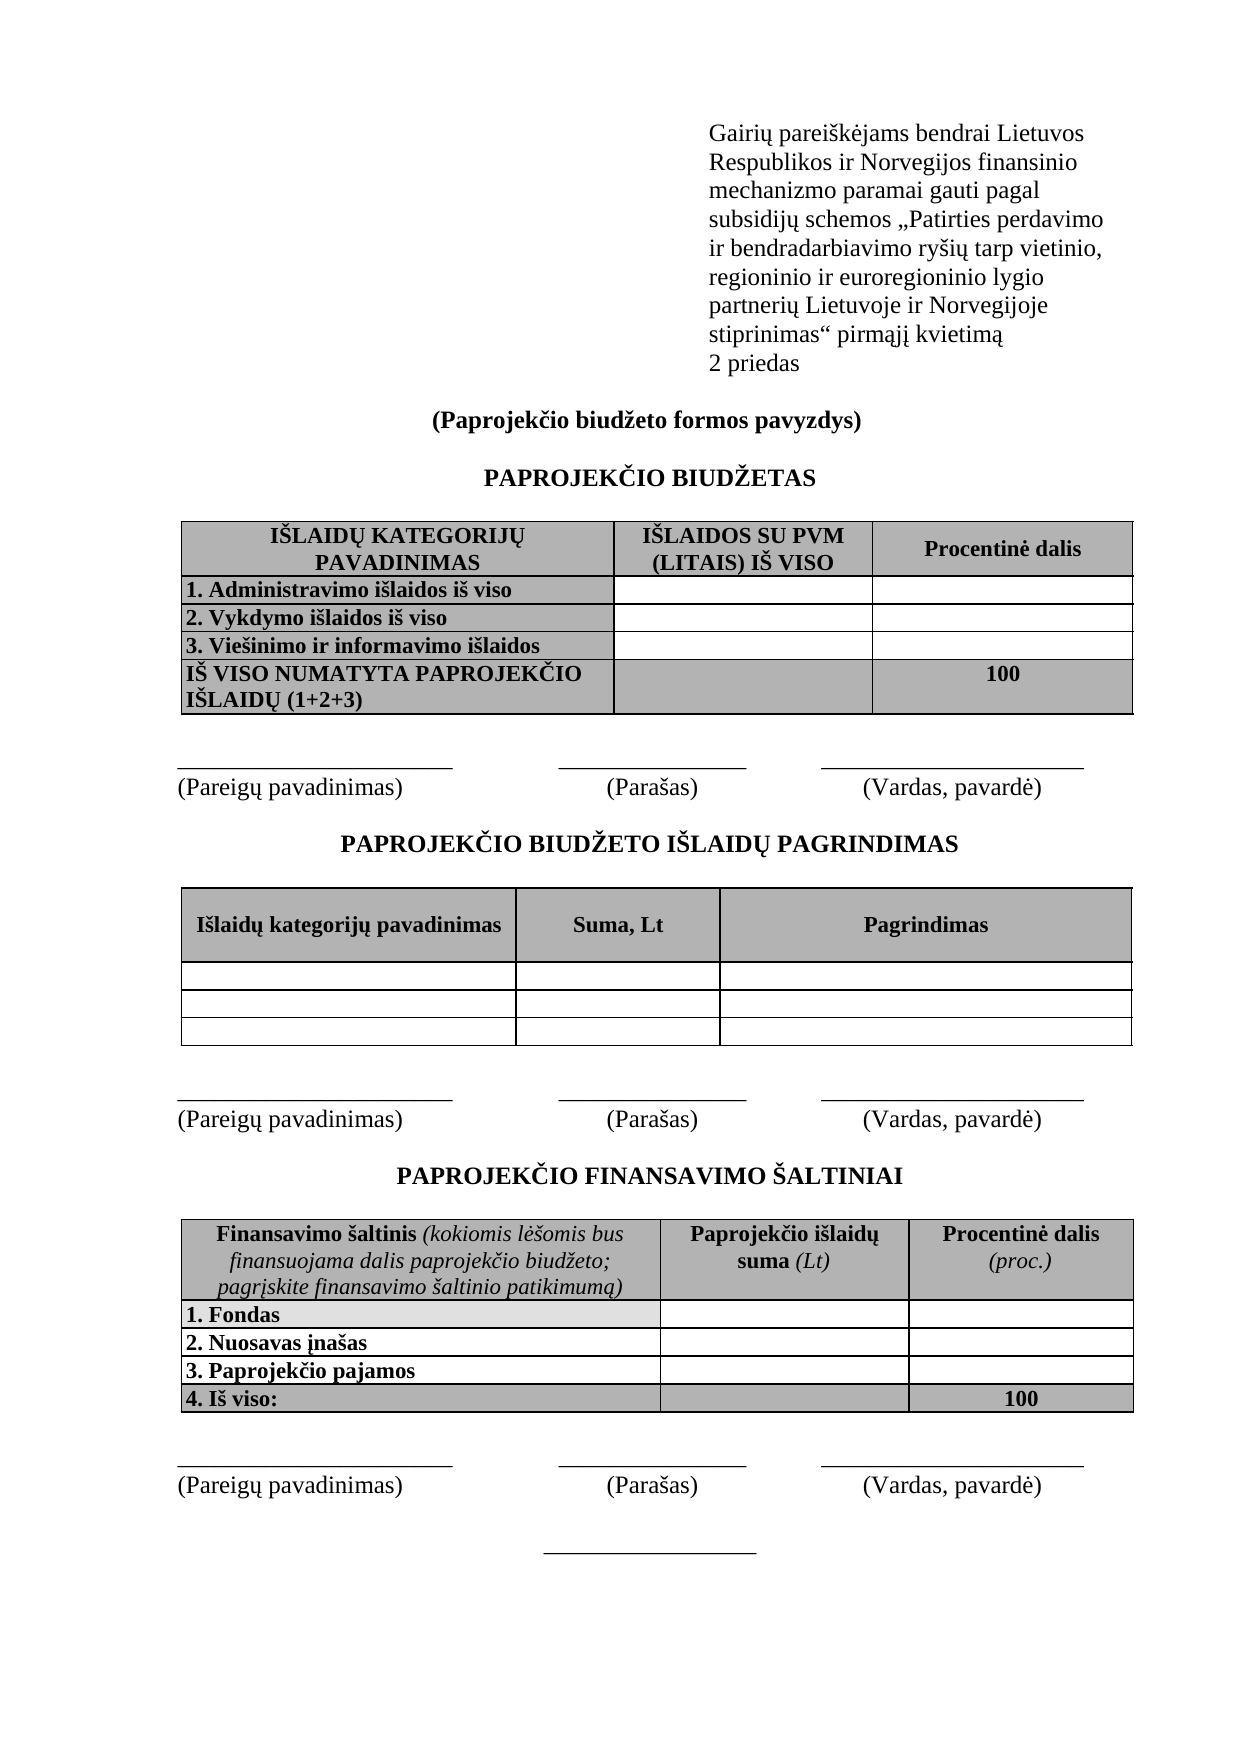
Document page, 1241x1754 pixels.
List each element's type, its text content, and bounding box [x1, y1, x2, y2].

table_cell 3. Paprojekčio pajamos [182, 1357, 660, 1383]
table_cell [182, 1018, 515, 1045]
table_cell 2. Vykdymo išlaidos iš viso [182, 605, 613, 631]
text ______________________ _______________ _____________________ [177, 1441, 1122, 1470]
text (Pareigų pavadinimas) (Parašas) (Vardas, pavardė) [177, 1104, 1122, 1132]
table_cell [661, 1357, 908, 1383]
table_cell 4. Iš viso: [182, 1385, 660, 1411]
table_cell [873, 605, 1132, 631]
text partnerių Lietuvoje ir Norvegijoje [177, 291, 1122, 319]
text Gairių pareiškėjams bendrai Lietuvos [177, 118, 1122, 147]
table_cell 1. Fondas [182, 1301, 660, 1327]
table_cell [910, 1301, 1133, 1327]
text PAPROJEKČIO BIUDŽETO IŠLAIDŲ PAGRINDIMAS [177, 829, 1122, 858]
table_cell [661, 1385, 908, 1411]
table_cell [615, 632, 872, 659]
table_cell [661, 1301, 908, 1327]
text ______________________ _______________ _____________________ [177, 743, 1122, 772]
table_cell [182, 991, 515, 1017]
text mechanizmo paramai gauti pagal [177, 176, 1122, 204]
table_cell [517, 991, 719, 1017]
table_cell [873, 577, 1132, 603]
text _________________ [177, 1528, 1122, 1556]
table_cell [517, 1018, 719, 1045]
text ir bendradarbiavimo ryšių tarp vietinio, [177, 233, 1122, 262]
table_cell IŠ VISO NUMATYTA PAPROJEKČIO IŠLAIDŲ (1+2+3) [182, 660, 613, 713]
table_header Suma, Lt [517, 889, 719, 961]
table_cell 1. Administravimo išlaidos iš viso [182, 577, 613, 603]
table_cell [910, 1357, 1133, 1383]
table_cell [721, 963, 1131, 989]
text (Pareigų pavadinimas) (Parašas) (Vardas, pavardė) [177, 772, 1122, 801]
table_header IŠLAIDOS SU PVM (LITAIS) IŠ VISO [615, 522, 872, 575]
text (Paprojekčio biudžeto formos pavyzdys) [177, 406, 1122, 434]
table_header Finansavimo šaltinis (kokiomis lėšomis bus finansuojama dalis paprojekčio biudžeto; pagrįskite finansavimo šaltinio patikimumą) [182, 1220, 660, 1299]
table_cell [661, 1329, 908, 1355]
text subsidijų schemos „Patirties perdavimo [177, 204, 1122, 233]
text stiprinimas“ pirmąjį kvietimą [177, 319, 1122, 348]
table_cell [615, 605, 872, 631]
table_cell [910, 1329, 1133, 1355]
table_cell 3. Viešinimo ir informavimo išlaidos [182, 632, 613, 659]
table_cell [721, 1018, 1131, 1045]
table_cell 100 [873, 660, 1132, 713]
table_header Išlaidų kategorijų pavadinimas [182, 889, 515, 961]
text PAPROJEKČIO BIUDŽETAS [177, 463, 1122, 492]
text PAPROJEKČIO FINANSAVIMO ŠALTINIAI [177, 1161, 1122, 1190]
table_cell [615, 660, 872, 713]
text ______________________ _______________ _____________________ [177, 1075, 1122, 1104]
table_header Paprojekčio išlaidų suma (Lt) [661, 1220, 908, 1299]
table_cell [615, 577, 872, 603]
table_cell [721, 991, 1131, 1017]
table_header Pagrindimas [721, 889, 1131, 961]
table_header IŠLAIDŲ KATEGORIJŲ PAVADINIMAS [182, 522, 613, 575]
table_cell 100 [910, 1385, 1133, 1411]
table_cell 2. Nuosavas įnašas [182, 1329, 660, 1355]
text regioninio ir euroregioninio lygio [177, 262, 1122, 291]
text 2 priedas [177, 348, 1122, 377]
text (Pareigų pavadinimas) (Parašas) (Vardas, pavardė) [177, 1470, 1122, 1499]
table_cell [517, 963, 719, 989]
table_cell [873, 632, 1132, 659]
table_header Procentinė dalis [873, 522, 1132, 575]
text Respublikos ir Norvegijos finansinio [177, 147, 1122, 176]
table_cell [182, 963, 515, 989]
table_header Procentinė dalis (proc.) [910, 1220, 1133, 1299]
